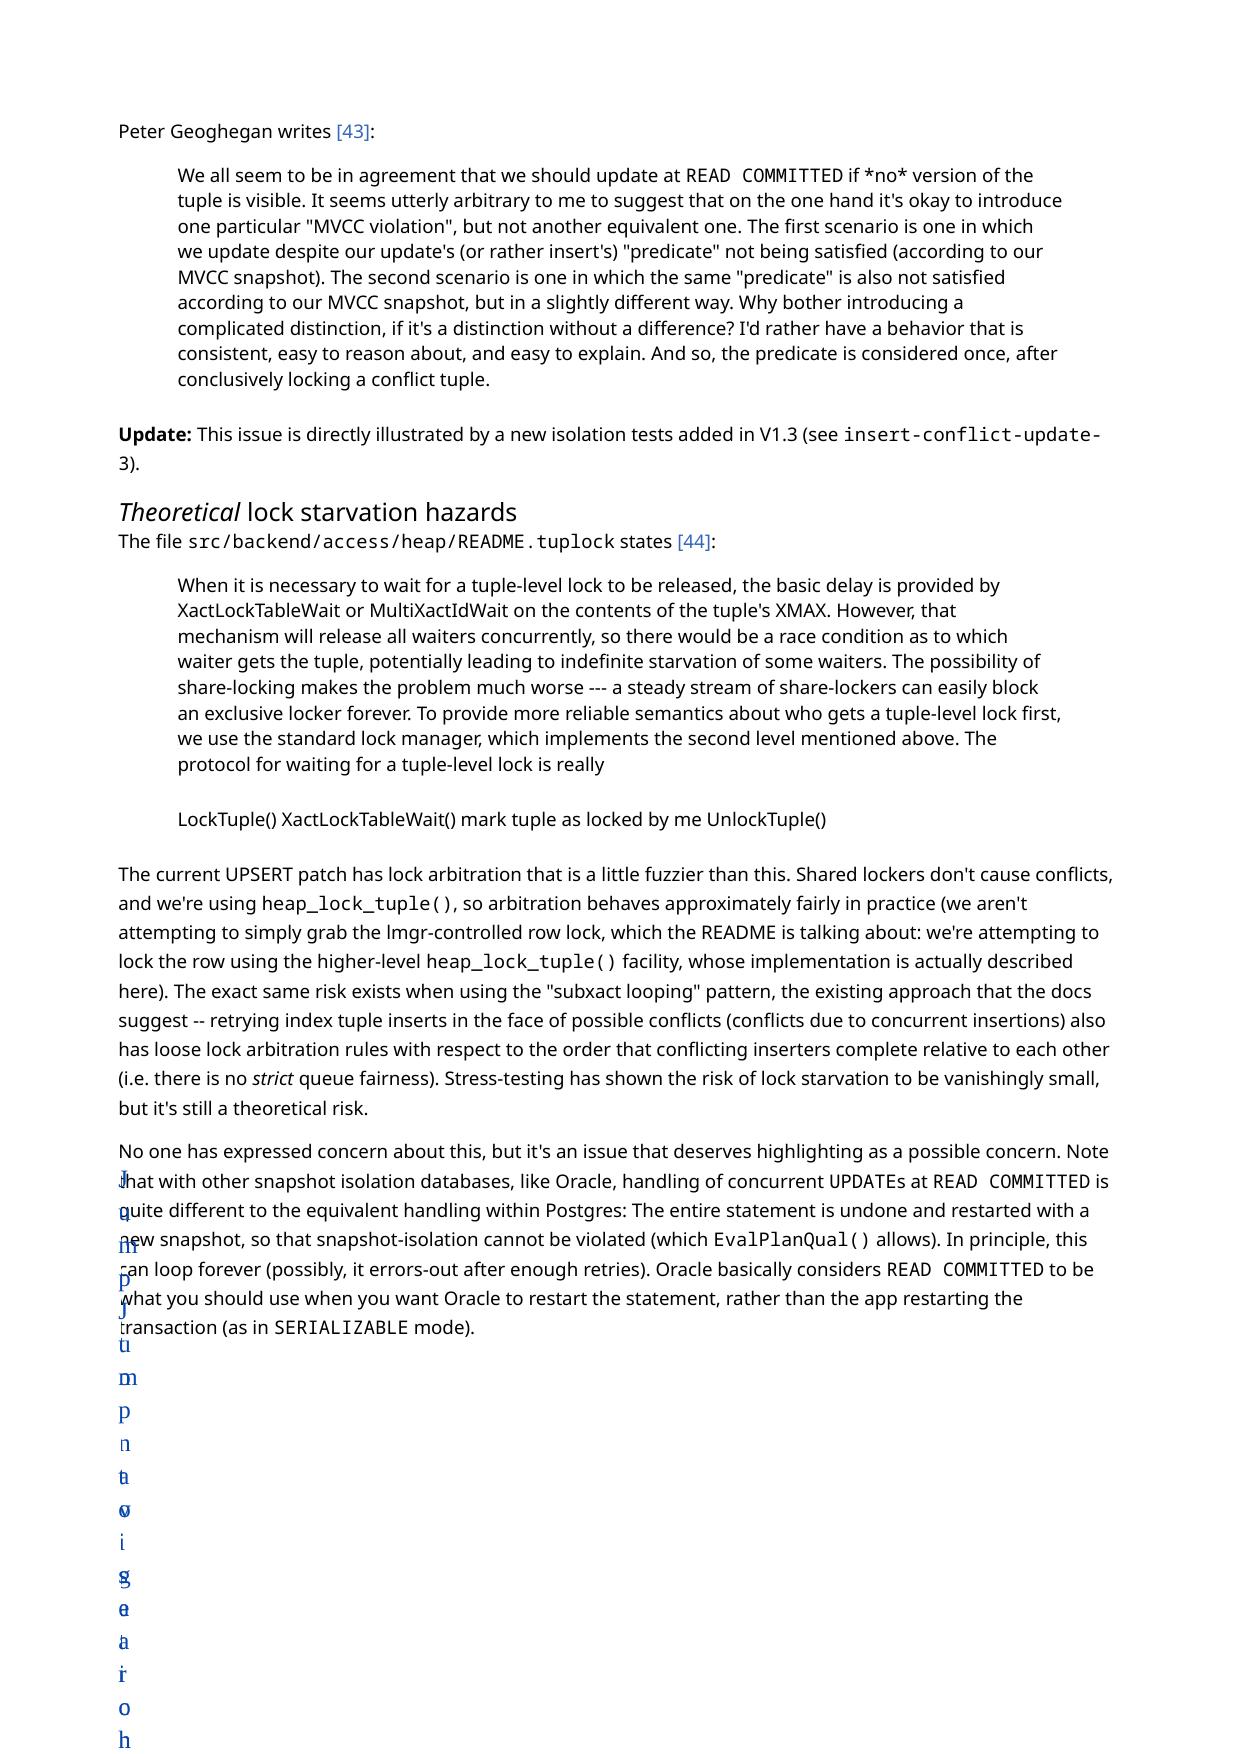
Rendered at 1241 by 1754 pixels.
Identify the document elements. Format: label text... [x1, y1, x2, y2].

text The current UPSERT patch has lock arbitration that is a little fuzzier than this. Shared lockers don't cause conflicts, and we're using heap_lock_tuple(), so arbitration behaves approximately fairly in practice (we aren't attempting to simply grab the lmgr-controlled row lock, which the README is talking about: we're attempting to lock the row using the higher-level heap_lock_tuple() facility, whose implementation is actually described here). The exact same risk exists when using the "subxact looping" pattern, the existing approach that the docs suggest -- retrying index tuple inserts in the face of possible conflicts (conflicts due to concurrent insertions) also has loose lock arbitration rules with respect to the order that conflicting inserters complete relative to each other (i.e. there is no strict queue fairness). Stress-testing has shown the risk of lock starvation to be vanishingly small, but it's still a theoretical risk. [118, 861, 1122, 1121]
text The file src/backend/access/heap/README.tuplock states [44]: [118, 528, 1122, 554]
text Update: This issue is directly illustrated by a new isolation tests added in V1.3 (see insert-conflict-update-3). [118, 421, 1122, 476]
text LockTuple() XactLockTableWait() mark tuple as locked by me UnlockTuple() [177, 806, 1063, 831]
text Peter Geoghegan writes [43]: [118, 118, 1122, 144]
text No one has expressed concern about this, but it's an issue that deserves highlighting as a possible concern. Note that with other snapshot isolation databases, like Oracle, handling of concurrent UPDATEs at READ COMMITTED is quite different to the equivalent handling within Postgres: The entire statement is undone and restarted with a new snapshot, so that snapshot-isolation cannot be violated (which EvalPlanQual() allows). In principle, this can loop forever (possibly, it errors-out after enough retries). Oracle basically considers READ COMMITTED to be what you should use when you want Oracle to restart the statement, rather than the app restarting the transaction (as in SERIALIZABLE mode). [118, 1139, 1122, 1340]
text When it is necessary to wait for a tuple-level lock to be released, the basic delay is provided by XactLockTableWait or MultiXactIdWait on the contents of the tuple's XMAX. However, that mechanism will release all waiters concurrently, so there would be a race condition as to which waiter gets the tuple, potentially leading to indefinite starvation of some waiters. The possibility of share-locking makes the problem much worse --- a steady stream of share-lockers can easily block an exclusive locker forever. To provide more reliable semantics about who gets a tuple-level lock first, we use the standard lock manager, which implements the second level mentioned above. The protocol for waiting for a tuple-level lock is really [177, 572, 1063, 776]
text We all seem to be in agreement that we should update at READ COMMITTED if *no* version of the tuple is visible. It seems utterly arbitrary to me to suggest that on the one hand it's okay to introduce one particular "MVCC violation", but not another equivalent one. The first scenario is one in which we update despite our update's (or rather insert's) "predicate" not being satisfied (according to our MVCC snapshot). The second scenario is one in which the same "predicate" is also not satisfied according to our MVCC snapshot, but in a slightly different way. Why bother introducing a complicated distinction, if it's a distinction without a difference? I'd rather have a behavior that is consistent, easy to reason about, and easy to explain. And so, the predicate is considered once, after conclusively locking a conflict tuple. [177, 162, 1063, 392]
subtitle Theoretical lock starvation hazards [118, 494, 1122, 528]
